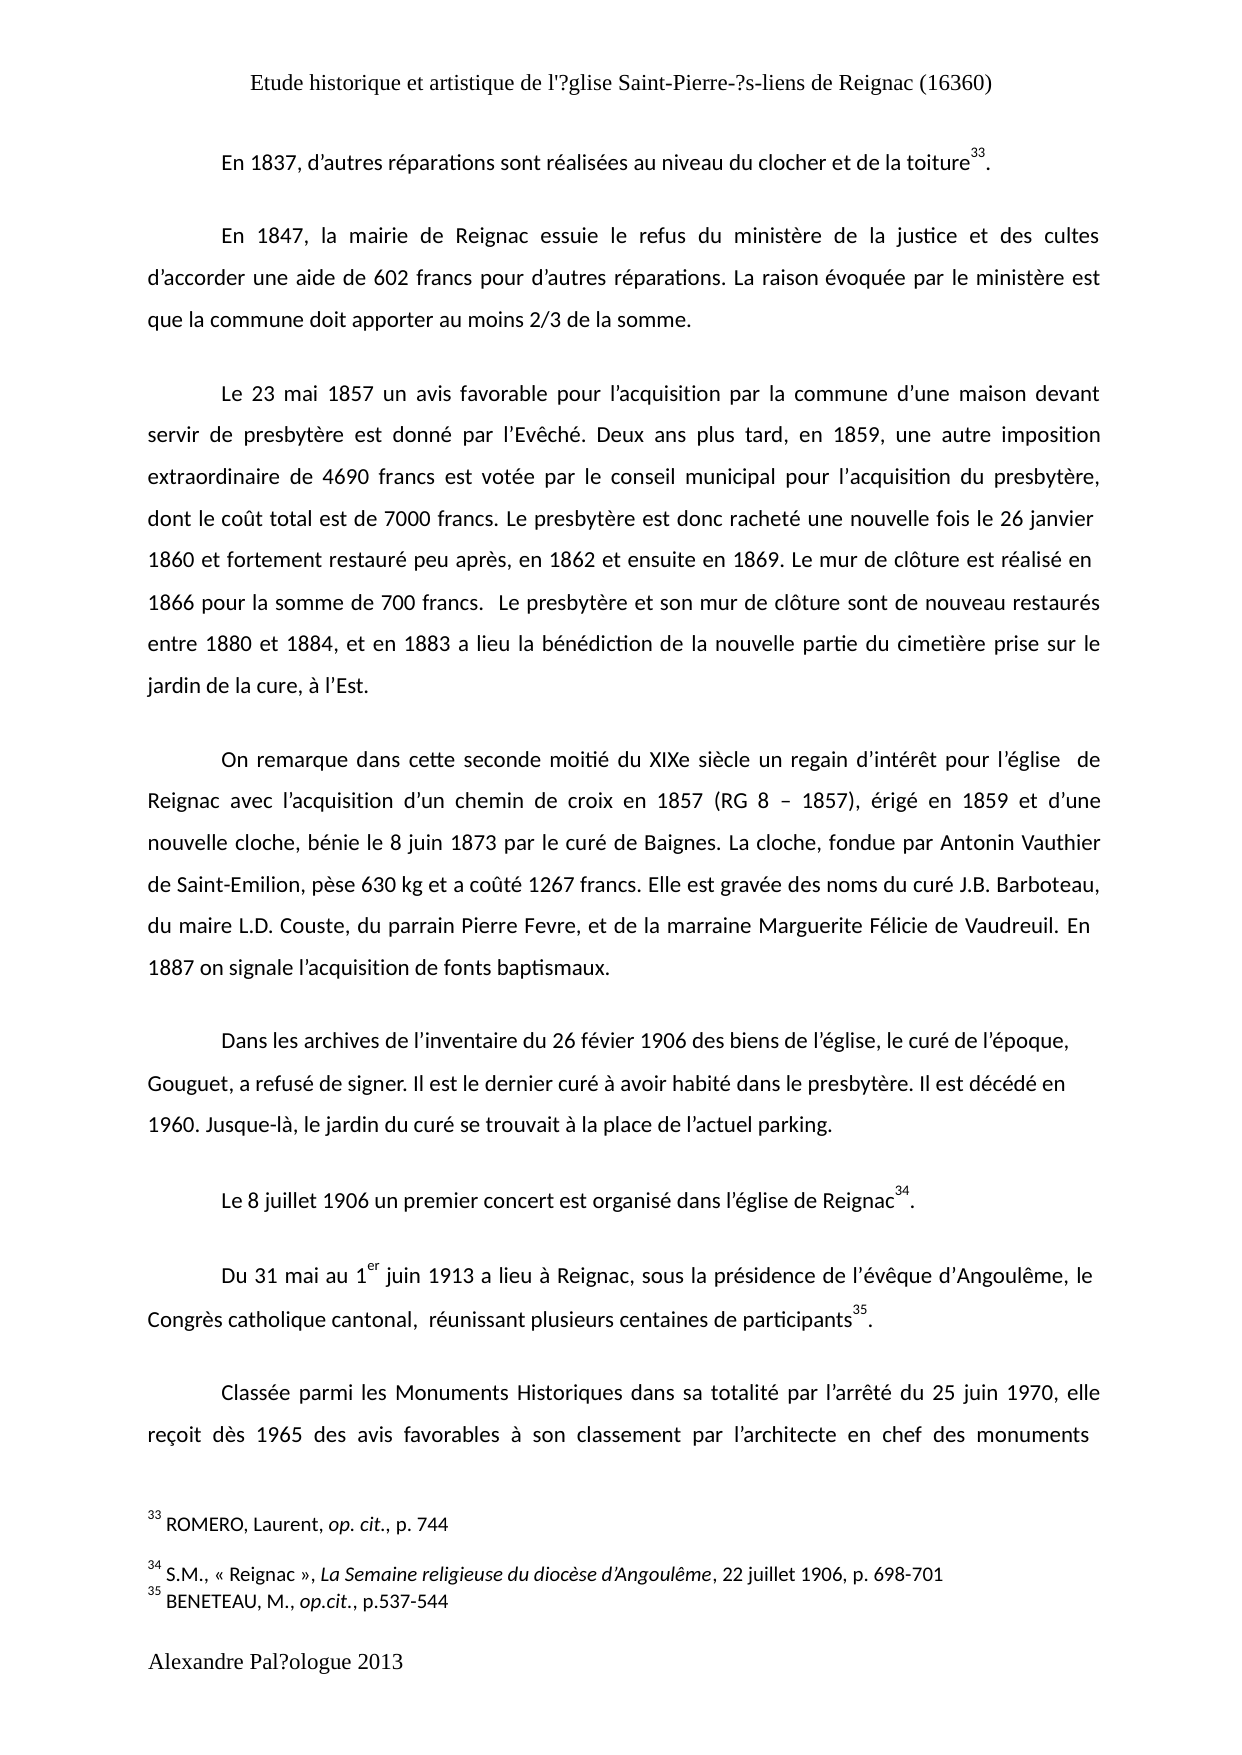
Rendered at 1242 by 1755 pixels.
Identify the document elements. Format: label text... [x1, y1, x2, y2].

text 1860 et fortement restauré peu après, en 1862 et ensuite en 1869. Le mur de clôture est réalisé en [147, 546, 1099, 573]
text 1866 pour la somme de 700 francs. Le presbytère et son mur de clôture sont de nouveau restaurés entre 1880 et 1884, et en 1883 a lieu la bénédiction de la nouvelle partie du cimetière prise sur le jardin de la cure, à l’Est. [147, 588, 1100, 699]
text Le 23 mai 1857 un avis favorable pour l’acquisition par la commune d’une maison devant servir de presbytère est donné par l’Evêché. Deux ans plus tard, en 1859, une autre imposition extraordinaire de 4690 francs est votée par le conseil municipal pour l’acquisition du presbytère, dont le coût total est de 7000 francs. Le presbytère est donc racheté une nouvelle fois le 26 janvier [147, 379, 1101, 532]
text Classée parmi les Monuments Historiques dans sa totalité par l’arrêté du 25 juin 1970, elle reçoit dès 1965 des avis favorables à son classement par l’architecte en chef des monuments [147, 1365, 1100, 1448]
text En 1837, d’autres réparations sont réalisées au niveau du clocher et de la toiture33. [221, 144, 1106, 176]
text Congrès catholique cantonal, réunissant plusieurs centaines de participants35. [147, 1301, 882, 1333]
text Le 8 juillet 1906 un premier concert est organisé dans l’église de Reignac34. [221, 1181, 1106, 1214]
text Du 31 mai au 1er juin 1913 a lieu à Reignac, sous la présidence de l’évêque d’Angoulême, le [221, 1257, 1106, 1289]
text On remarque dans cette seconde moitié du XIXe siècle un regain d’intérêt pour l’église de Reignac avec l’acquisition d’un chemin de croix en 1857 (RG 8 – 1857), érigé en 1859 et d’une nouvelle cloche, bénie le 8 juin 1873 par le curé de Baignes. La cloche, fondue par Antonin Vauthier de Saint-Emilion, pèse 630 kg et a coûté 1267 francs. Elle est gravée des noms du curé J.B. Barboteau, du maire L.D. Couste, du parrain Pierre Fevre, et de la marraine Marguerite Félicie de Vaudreuil. En [147, 745, 1101, 939]
text 33 ROMERO, Laurent, op. cit., p. 744 [147, 1506, 1106, 1537]
text Gouguet, a refusé de signer. Il est le dernier curé à avoir habité dans le presbytère. Il est décédé en [147, 1069, 1075, 1097]
text 34 S.M., « Reignac », La Semaine religieuse du diocèse d’Angoulême, 22 juillet 1906, p. 698-701 [147, 1559, 1106, 1587]
text En 1847, la mairie de Reignac essuie le refus du ministère de la justice et des cultes d’accorder une aide de 602 francs pour d’autres réparations. La raison évoquée par le ministère est que la commune doit apporter au moins 2/3 de la somme. [147, 222, 1100, 333]
text 1960. Jusque-là, le jardin du curé se trouvait à la place de l’actuel parking. [147, 1110, 841, 1138]
text Dans les archives de l’inventaire du 26 févier 1906 des biens de l’église, le curé de l’époque, [221, 1027, 1106, 1054]
text 35 BENETEAU, M., op.cit., p.537-544 [147, 1587, 1106, 1613]
text 1887 on signale l’acquisition de fonts baptismaux. [147, 953, 618, 981]
